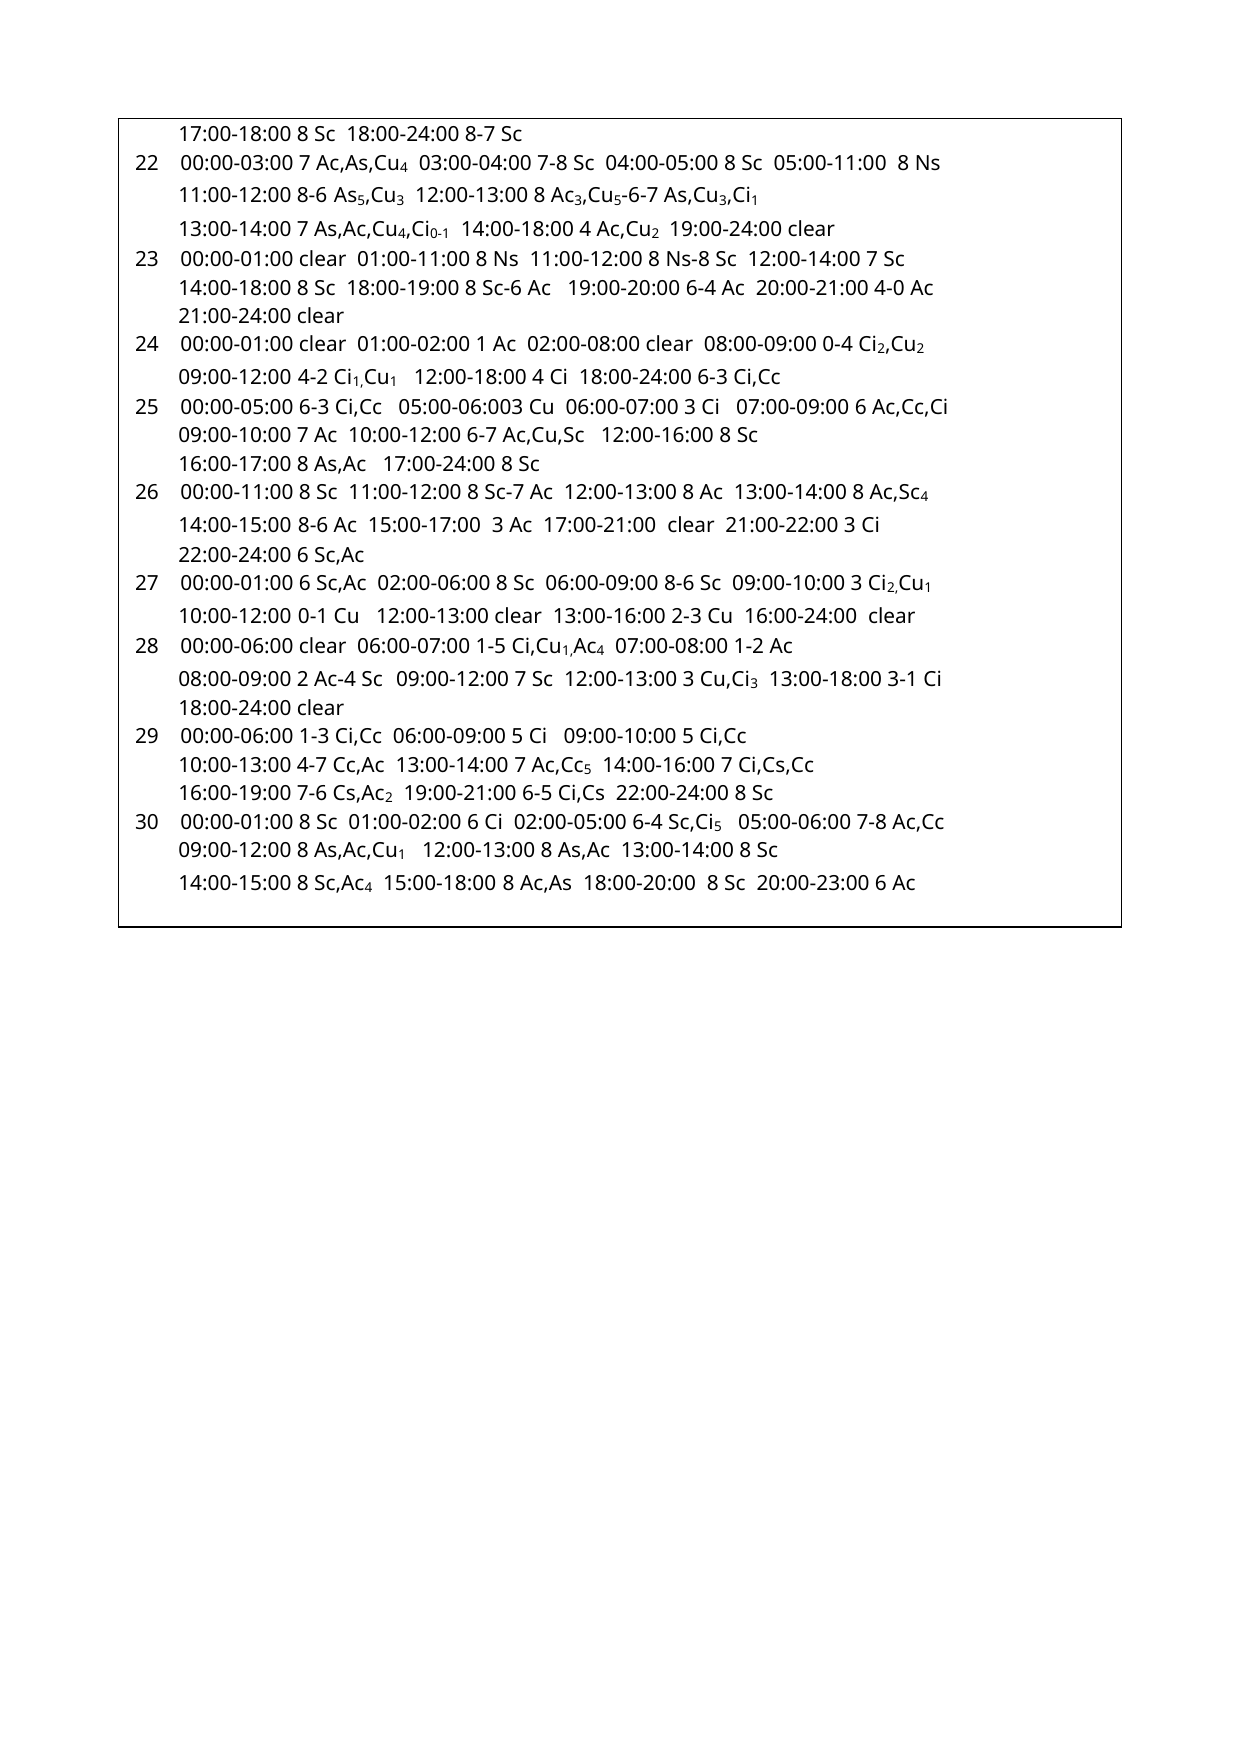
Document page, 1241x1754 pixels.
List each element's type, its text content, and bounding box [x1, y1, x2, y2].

table_cell 17:00-18:00 8 Sc 18:00-24:00 8-7 Sc 22 00:00-03:00 7 Ac,As,Cu4 03:00-04:00 7-8 Sc 04:00-05:00 8 Sc 05:00-11:00 8 Ns 11:00-12:00 8-6 As5,Cu3 12:00-13:00 8 Ac3,Cu5-6-7 As,Cu3,Ci1 13:00-14:00 7 As,Ac,Cu4,Ci0-1 14:00-18:00 4 Ac,Cu2 19:00-24:00 clear 23 00:00-01:00 clear 01:00-11:00 8 Ns 11:00-12:00 8 Ns-8 Sc 12:00-14:00 7 Sc 14:00-18:00 8 Sc 18:00-19:00 8 Sc-6 Ac 19:00-20:00 6-4 Ac 20:00-21:00 4-0 Ac 21:00-24:00 clear 24 00:00-01:00 clear 01:00-02:00 1 Ac 02:00-08:00 clear 08:00-09:00 0-4 Ci2,Cu2 09:00-12:00 4-2 Ci1,Cu1 12:00-18:00 4 Ci 18:00-24:00 6-3 Ci,Cc 25 00:00-05:00 6-3 Ci,Cc 05:00-06:003 Cu 06:00-07:00 3 Ci 07:00-09:00 6 Ac,Cc,Ci 09:00-10:00 7 Ac 10:00-12:00 6-7 Ac,Cu,Sc 12:00-16:00 8 Sc 16:00-17:00 8 As,Ac 17:00-24:00 8 Sc 26 00:00-11:00 8 Sc 11:00-12:00 8 Sc-7 Ac 12:00-13:00 8 Ac 13:00-14:00 8 Ac,Sc4 14:00-15:00 8-6 Ac 15:00-17:00 3 Ac 17:00-21:00 clear 21:00-22:00 3 Ci 22:00-24:00 6 Sc,Ac 27 00:00-01:00 6 Sc,Ac 02:00-06:00 8 Sc 06:00-09:00 8-6 Sc 09:00-10:00 3 Ci2,Cu1 10:00-12:00 0-1 Cu 12:00-13:00 clear 13:00-16:00 2-3 Cu 16:00-24:00 clear 28 00:00-06:00 clear 06:00-07:00 1-5 Ci,Cu1,Ac4 07:00-08:00 1-2 Ac 08:00-09:00 2 Ac-4 Sc 09:00-12:00 7 Sc 12:00-13:00 3 Cu,Ci3 13:00-18:00 3-1 Ci 18:00-24:00 clear 29 00:00-06:00 1-3 Ci,Cc 06:00-09:00 5 Ci 09:00-10:00 5 Ci,Cc 10:00-13:00 4-7 Cc,Ac 13:00-14:00 7 Ac,Cc5 14:00-16:00 7 Ci,Cs,Cc 16:00-19:00 7-6 Cs,Ac2 19:00-21:00 6-5 Ci,Cs 22:00-24:00 8 Sc 30 00:00-01:00 8 Sc 01:00-02:00 6 Ci 02:00-05:00 6-4 Sc,Ci5 05:00-06:00 7-8 Ac,Cc 09:00-12:00 8 As,Ac,Cu1 12:00-13:00 8 As,Ac 13:00-14:00 8 Sc 14:00-15:00 8 Sc,Ac4 15:00-18:00 8 Ac,As 18:00-20:00 8 Sc 20:00-23:00 6 Ac [119, 119, 1121, 926]
